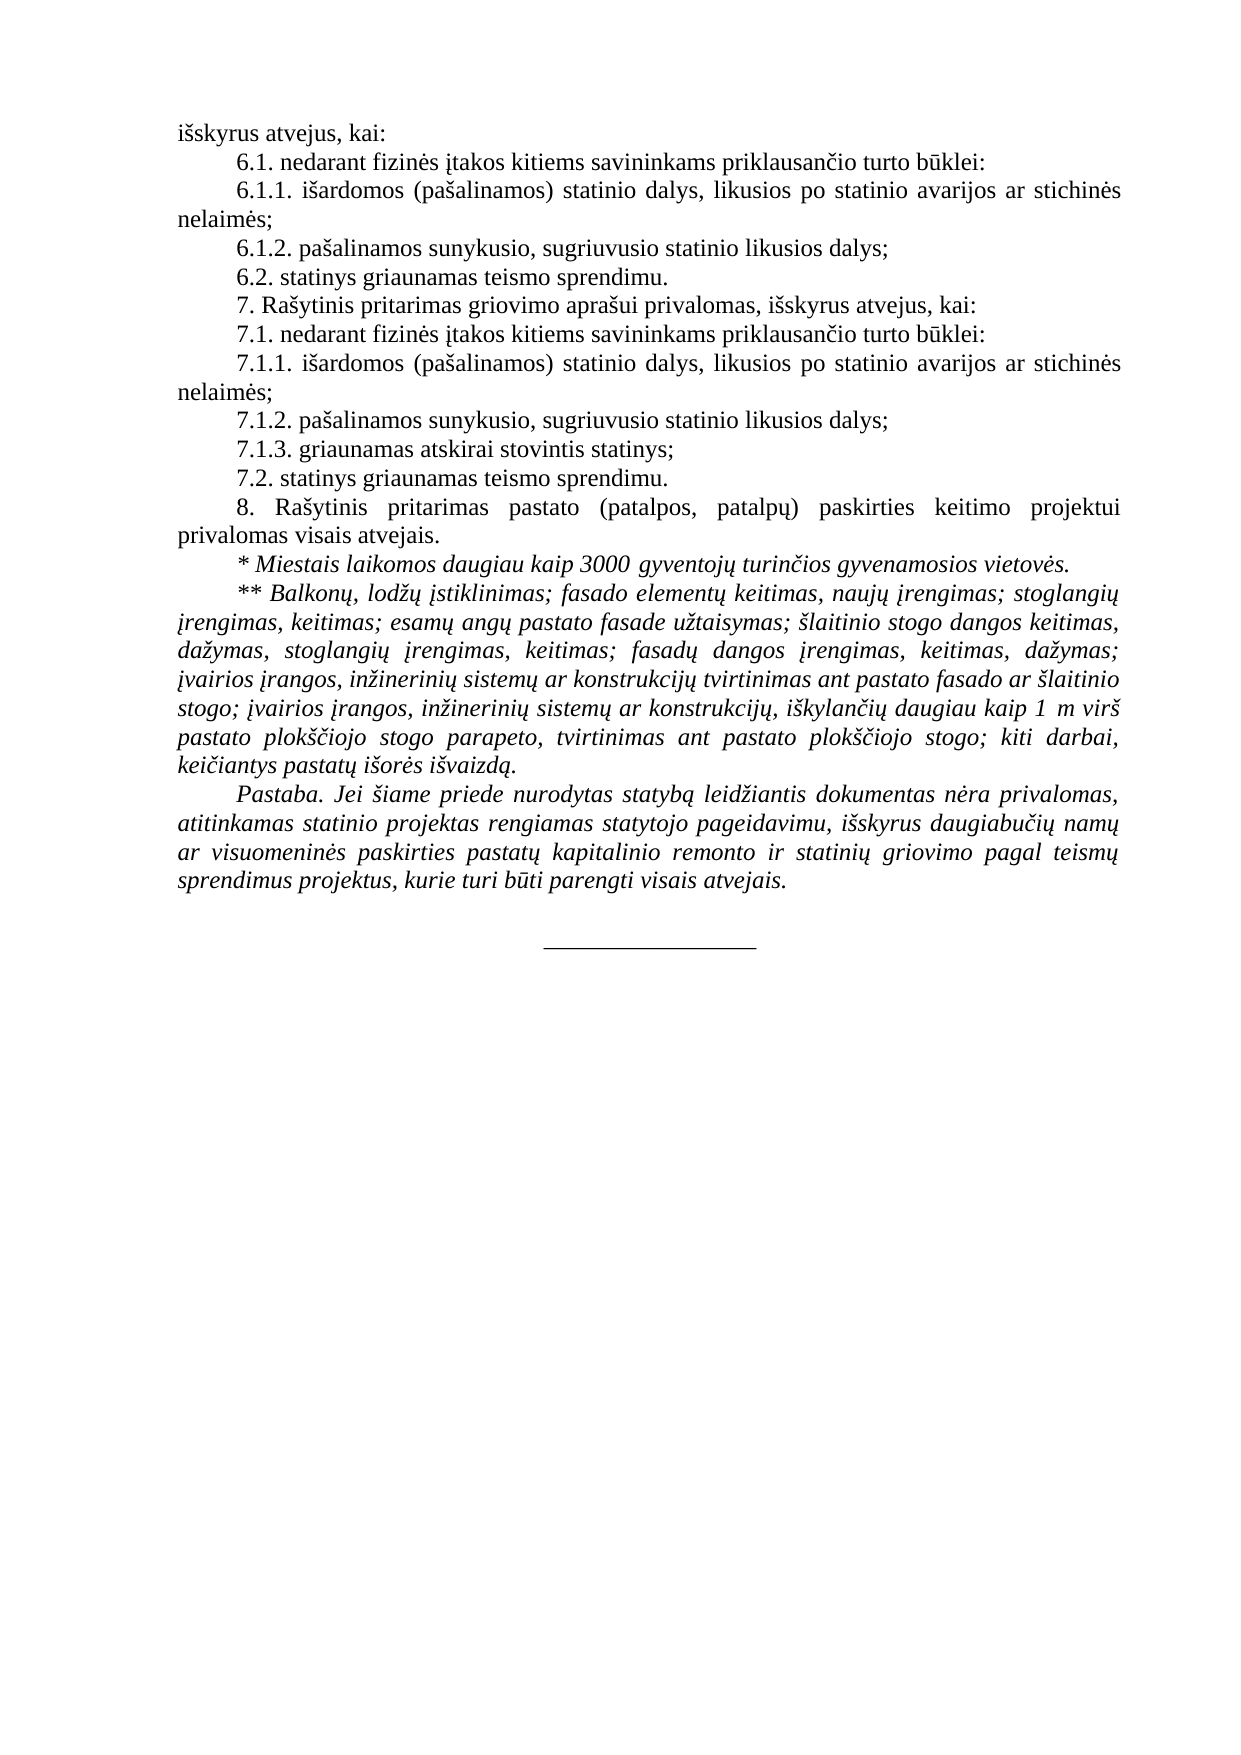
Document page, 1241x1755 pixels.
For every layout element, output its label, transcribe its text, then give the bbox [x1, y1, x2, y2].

text 7.1.1. išardomos (pašalinamos) statinio dalys, likusios po statinio avarijos ar stichinės nelaimės; [177, 348, 1122, 406]
text 7.1. nedarant fizinės įtakos kitiems savininkams priklausančio turto būklei: [177, 319, 1122, 348]
text 7. Rašytinis pritarimas griovimo aprašui privalomas, išskyrus atvejus, kai: [177, 291, 1122, 319]
text išskyrus atvejus, kai: [177, 118, 1122, 147]
text 7.1.2. pašalinamos sunykusio, sugriuvusio statinio likusios dalys; [177, 406, 1122, 434]
text * Miestais laikomos daugiau kaip 3000 gyventojų turinčios gyvenamosios vietovės. [177, 549, 1122, 578]
text 7.2. statinys griaunamas teismo sprendimu. [177, 463, 1122, 492]
text 6.1.1. išardomos (pašalinamos) statinio dalys, likusios po statinio avarijos ar stichinės nelaimės; [177, 176, 1122, 233]
text _________________ [177, 923, 1122, 952]
text Pastaba. Jei šiame priede nurodytas statybą leidžiantis dokumentas nėra privalomas, atitinkamas statinio projektas rengiamas statytojo pageidavimu, išskyrus daugiabučių namų ar visuomeninės paskirties pastatų kapitalinio remonto ir statinių griovimo pagal teismų sprendimus projektus, kurie turi būti parengti visais atvejais. [177, 779, 1122, 894]
text 6.1. nedarant fizinės įtakos kitiems savininkams priklausančio turto būklei: [177, 147, 1122, 176]
text 6.2. statinys griaunamas teismo sprendimu. [177, 262, 1122, 291]
text 7.1.3. griaunamas atskirai stovintis statinys; [177, 434, 1122, 463]
text 8. Rašytinis pritarimas pastato (patalpos, patalpų) paskirties keitimo projektui privalomas visais atvejais. [177, 492, 1122, 549]
text ** Balkonų, lodžų įstiklinimas; fasado elementų keitimas, naujų įrengimas; stoglangių įrengimas, keitimas; esamų angų pastato fasade užtaisymas; šlaitinio stogo dangos keitimas, dažymas, stoglangių įrengimas, keitimas; fasadų dangos įrengimas, keitimas, dažymas; įvairios įrangos, inžinerinių sistemų ar konstrukcijų tvirtinimas ant pastato fasado ar šlaitinio stogo; įvairios įrangos, inžinerinių sistemų ar konstrukcijų, iškylančių daugiau kaip 1 m virš pastato plokščiojo stogo parapeto, tvirtinimas ant pastato plokščiojo stogo; kiti darbai, keičiantys pastatų išorės išvaizdą. [177, 578, 1122, 779]
text 6.1.2. pašalinamos sunykusio, sugriuvusio statinio likusios dalys; [177, 233, 1122, 262]
